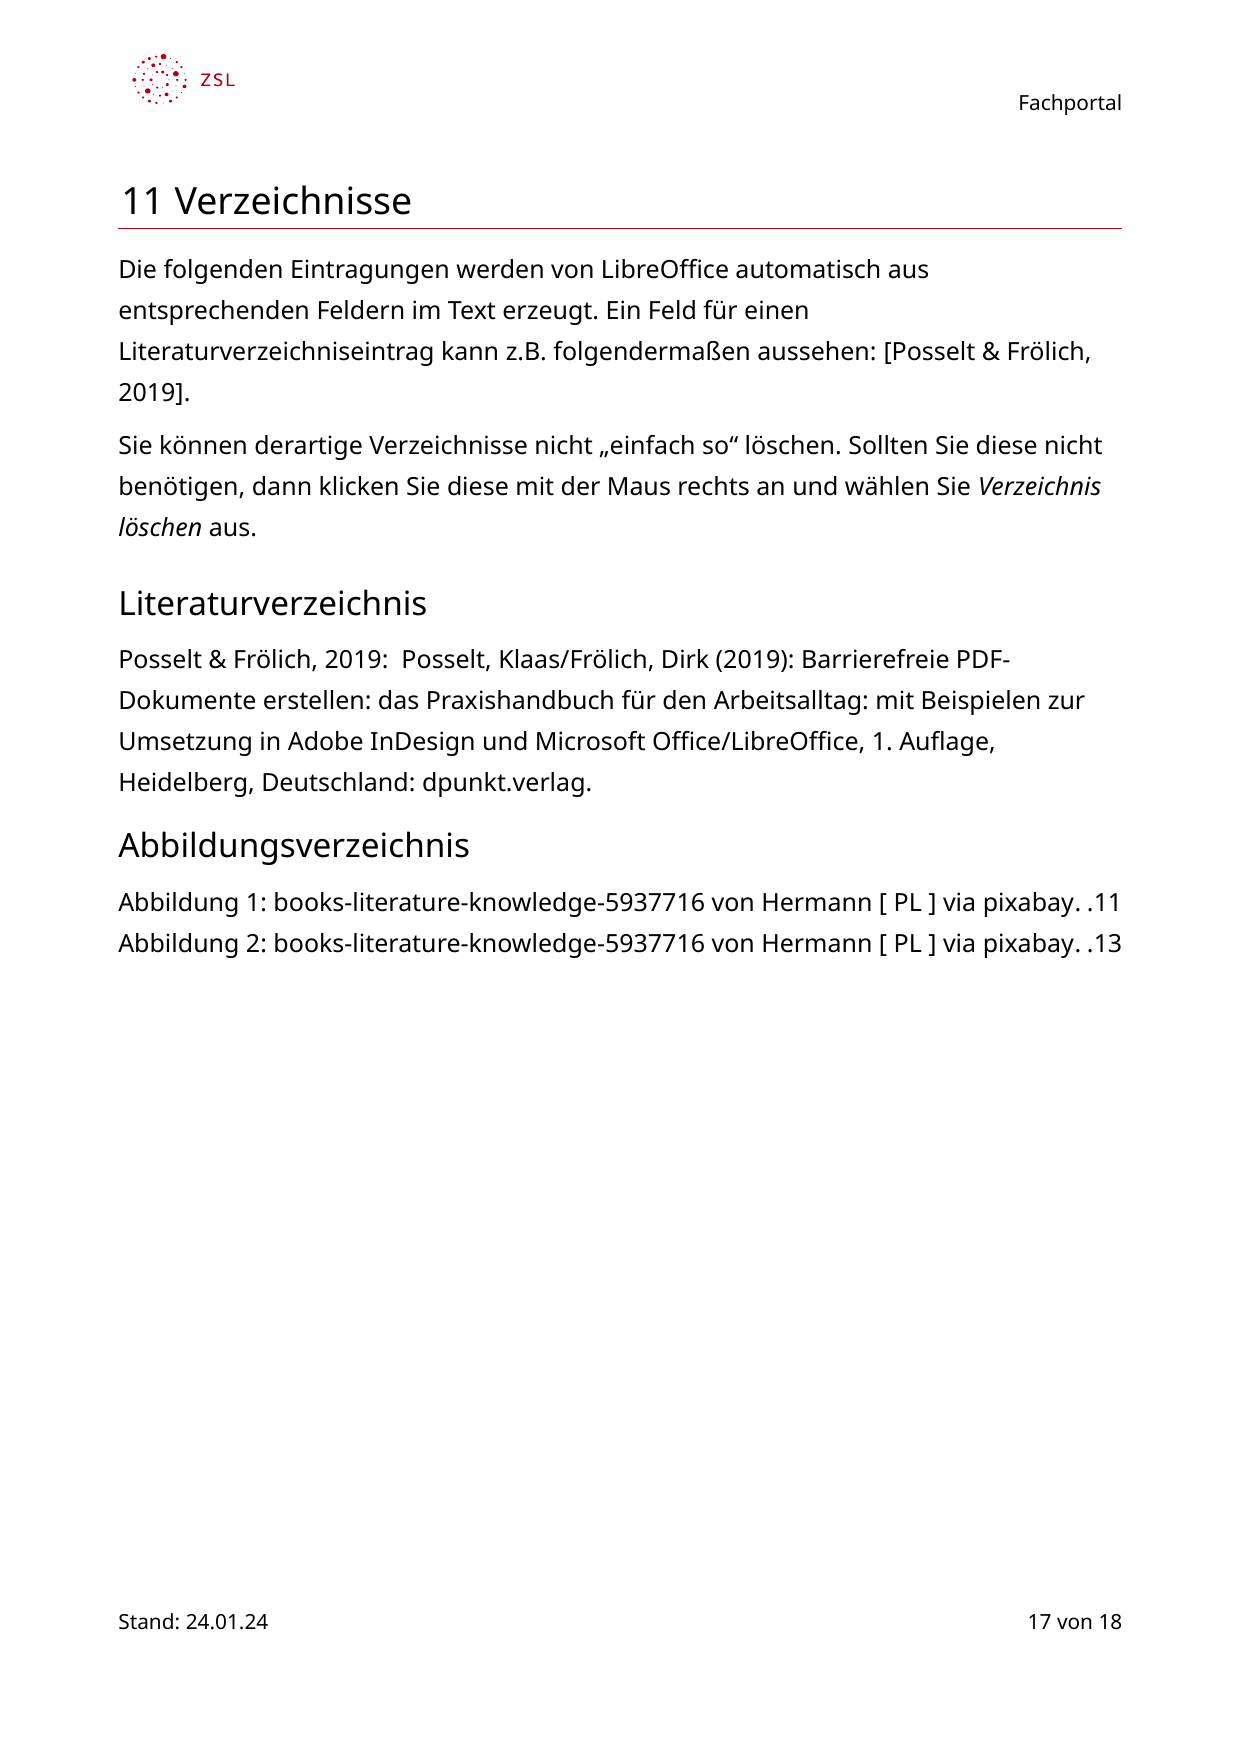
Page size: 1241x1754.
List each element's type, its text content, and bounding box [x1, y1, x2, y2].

text Die folgenden Eintragungen werden von LibreOffice automatisch aus entsprechenden Feldern im Text erzeugt. Ein Feld für einen Literaturverzeichniseintrag kann z.B. folgendermaßen aussehen: [Posselt & Frölich, 2019]. [118, 252, 1122, 409]
subtitle Verzeichnisse [118, 171, 1122, 228]
text Sie können derartige Verzeichnisse nicht „einfach so“ löschen. Sollten Sie diese nicht benötigen, dann klicken Sie diese mit der Maus rechts an und wählen Sie Verzeichnis löschen aus. [118, 428, 1122, 543]
text Posselt & Frölich, 2019: Posselt, Klaas/Frölich, Dirk (2019): Barrierefreie PDF-Dokumente erstellen: das Praxishandbuch für den Arbeitsalltag: mit Beispielen zur Umsetzung in Adobe InDesign und Microsoft Office/LibreOffice, 1. Auflage, Heidelberg, Deutschland: dpunkt.verlag. [118, 642, 1122, 798]
subtitle Literaturverzeichnis [118, 579, 1122, 625]
text Abbildung 2: books-literature-knowledge-5937716 von Hermann [ PL ] via pixabay 13 [118, 925, 1122, 959]
subtitle Abbildungsverzeichnis [118, 822, 1122, 867]
text Abbildung 1: books-literature-knowledge-5937716 von Hermann [ PL ] via pixabay 11 [118, 884, 1122, 919]
picture [118, 42, 248, 117]
